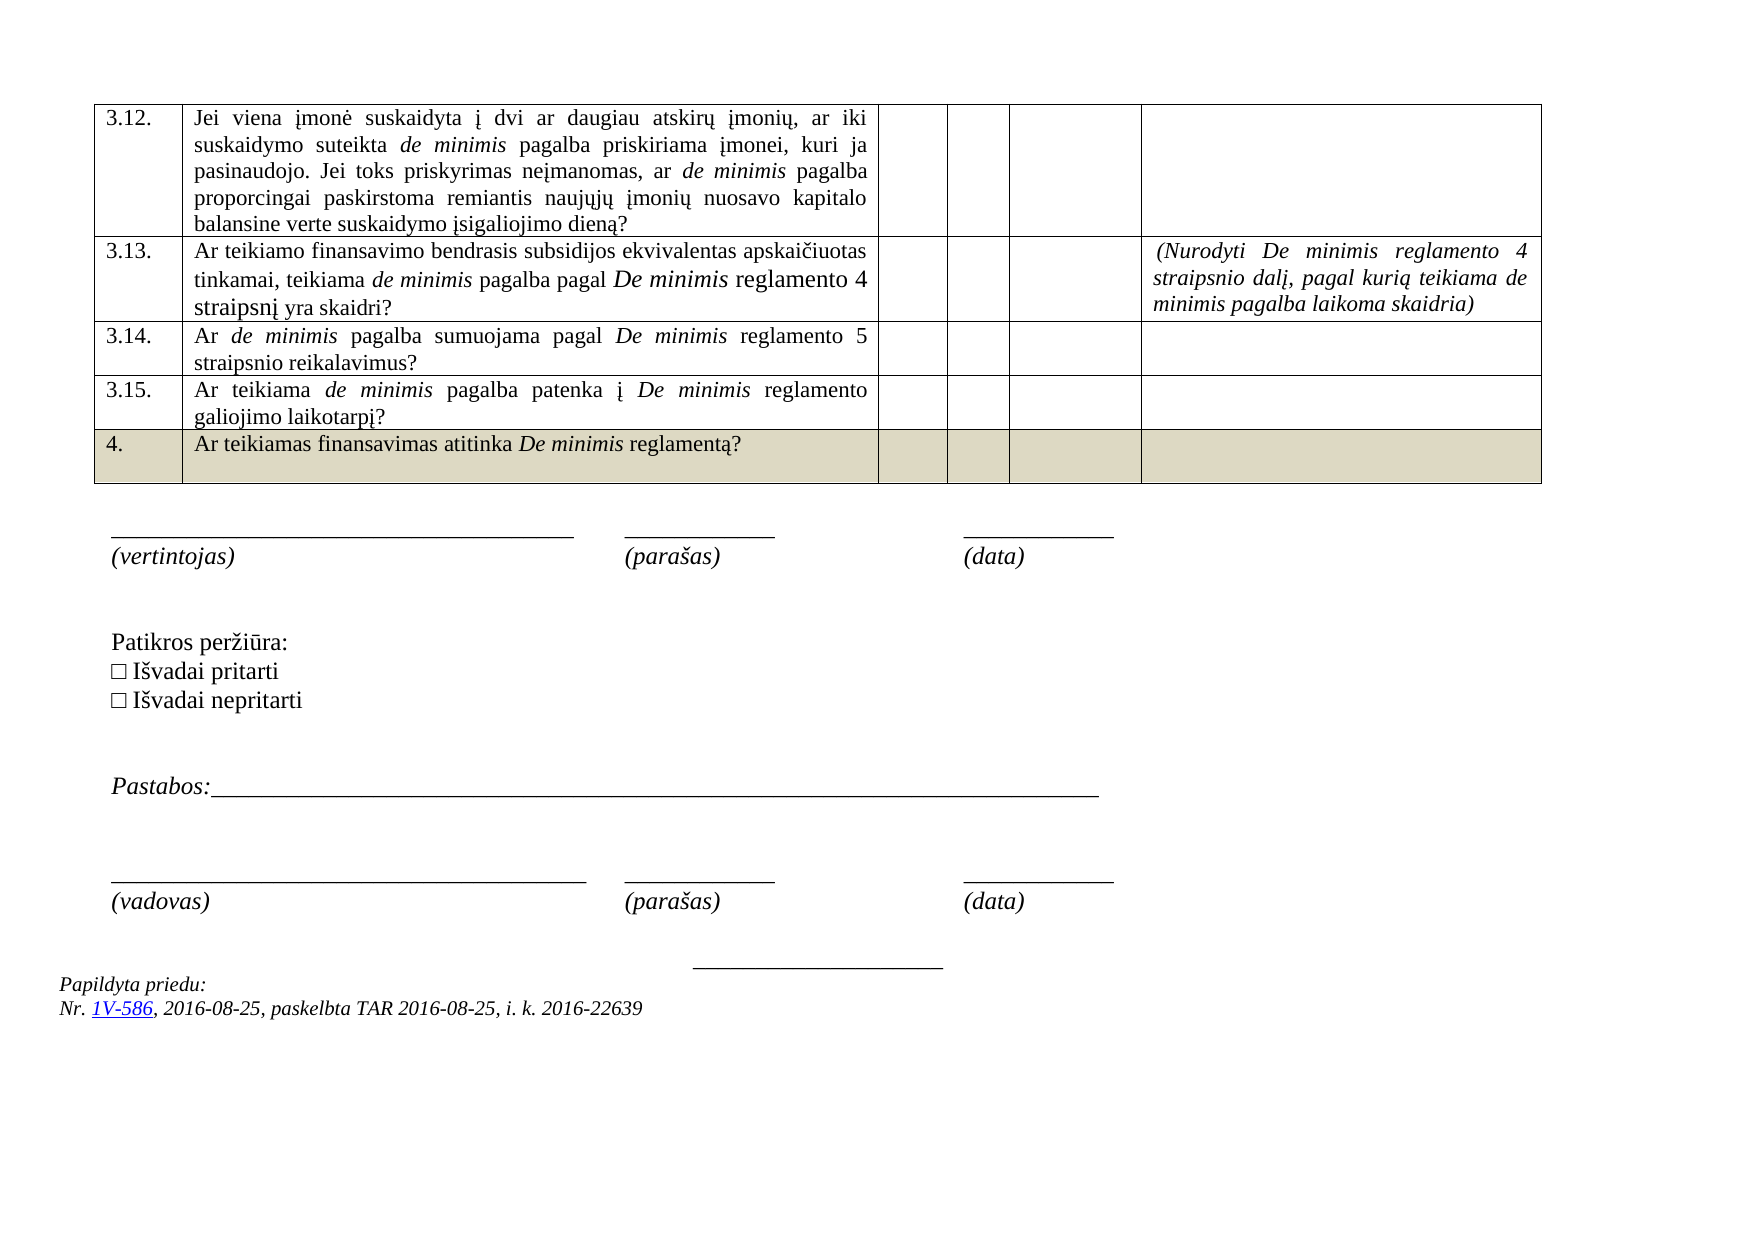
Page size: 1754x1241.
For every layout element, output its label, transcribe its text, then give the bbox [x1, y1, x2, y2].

text ____________________ [59, 943, 1577, 972]
table_cell [879, 430, 947, 482]
table_cell Ar teikiamas finansavimas atitinka De minimis reglamentą? [183, 430, 878, 482]
table_cell [1142, 105, 1541, 236]
table_cell [879, 376, 947, 429]
table_cell (Nurodyti De minimis reglamento 4 straipsnio dalį, pagal kurią teikiama de minimis pagalba laikoma skaidria) [1142, 237, 1541, 321]
table_cell [879, 105, 947, 236]
table_cell [1010, 322, 1141, 375]
table_cell Patikros peržiūra: □ Išvadai pritarti □ Išvadai nepritarti Pastabos:_______________________________________________________________________ [100, 570, 1292, 857]
table_cell [1010, 430, 1141, 482]
table_cell Jei viena įmonė suskaidyta į dvi ar daugiau atskirų įmonių, ar iki suskaidymo suteikta de minimis pagalba priskiriama įmonei, kuri ja pasinaudojo. Jei toks priskyrimas neįmanomas, ar de minimis pagalba proporcingai paskirstoma remiantis naujųjų įmonių nuosavo kapitalo balansine verte suskaidymo įsigaliojimo dieną? [183, 105, 878, 236]
table_cell [948, 430, 1009, 482]
table_cell [1010, 237, 1141, 321]
table_cell [1142, 430, 1541, 482]
table_cell [1010, 105, 1141, 236]
table_cell [879, 237, 947, 321]
table_cell Ar teikiamo finansavimo bendrasis subsidijos ekvivalentas apskaičiuotas tinkamai, teikiama de minimis pagalba pagal De minimis reglamento 4 straipsnį yra skaidri? [183, 237, 878, 321]
table_cell [1142, 376, 1541, 429]
table_cell 3.13. [95, 237, 182, 321]
table_cell [948, 376, 1009, 429]
table_cell [948, 237, 1009, 321]
table_cell 3.14. [95, 322, 182, 375]
table_cell Ar teikiama de minimis pagalba patenka į De minimis reglamento galiojimo laikotarpį? [183, 376, 878, 429]
table_header _____________________________________ (vertintojas) [100, 484, 613, 570]
table_cell [948, 322, 1009, 375]
table_cell [1010, 376, 1141, 429]
table_cell 3.15. [95, 376, 182, 429]
table_cell ____________ (data) [952, 857, 1292, 915]
table_cell 4. [95, 430, 182, 482]
text Nr. 1V-586, 2016-08-25, paskelbta TAR 2016-08-25, i. k. 2016-22639 [59, 996, 1577, 1020]
table_header ____________ (data) [952, 484, 1292, 570]
table_header ____________ (parašas) [613, 484, 952, 570]
table_cell ______________________________________ (vadovas) [100, 857, 613, 915]
table_cell [1142, 322, 1541, 375]
table_cell [948, 105, 1009, 236]
table_cell Ar de minimis pagalba sumuojama pagal De minimis reglamento 5 straipsnio reikalavimus? [183, 322, 878, 375]
table_cell ____________ (parašas) [613, 857, 952, 915]
table_cell [879, 322, 947, 375]
text Papildyta priedu: [59, 972, 1577, 996]
table_cell 3.12. [95, 105, 182, 236]
